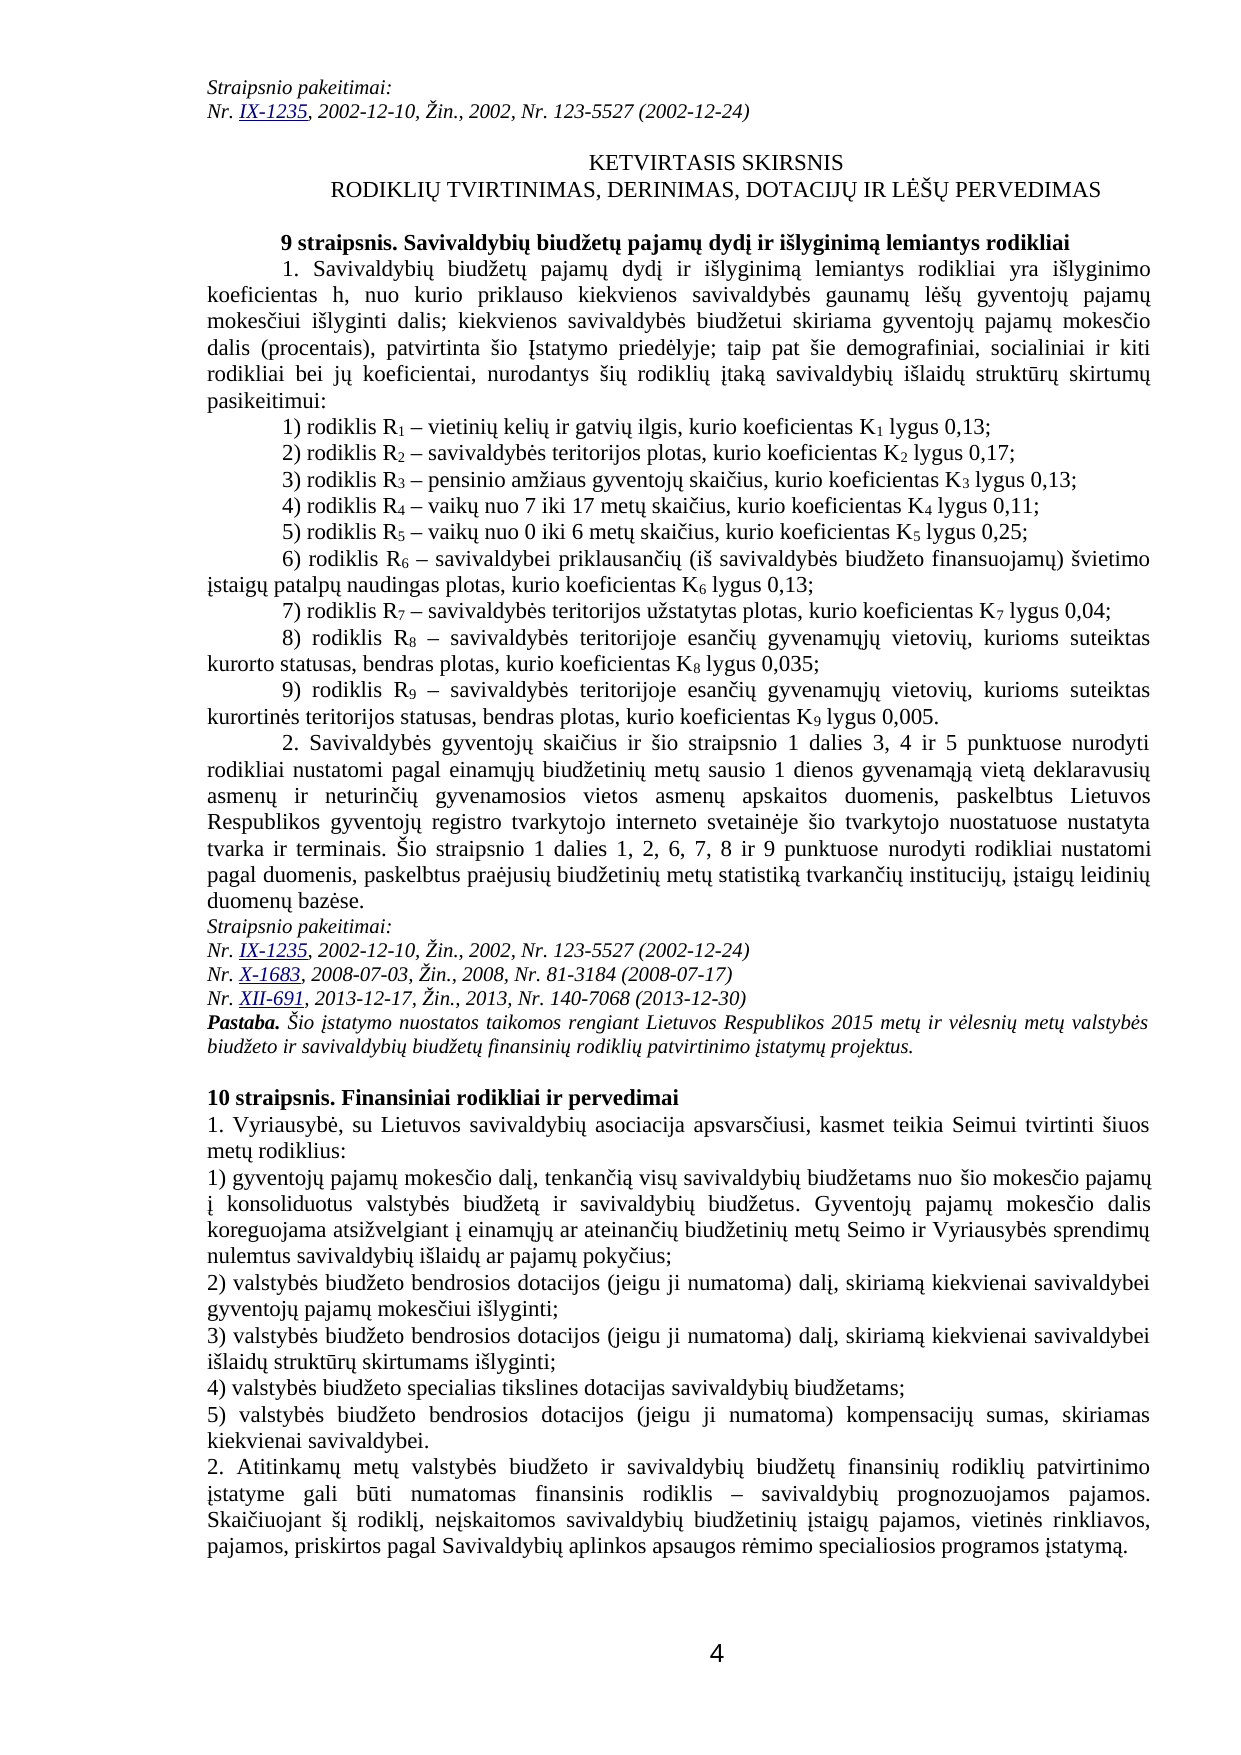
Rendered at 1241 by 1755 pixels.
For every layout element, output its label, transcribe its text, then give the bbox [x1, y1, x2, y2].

subtitle 3) valstybės biudžeto bendrosios dotacijos (jeigu ji numatoma) dalį, skiriamą kiekvienai savivaldybei išlaidų struktūrų skirtumams išlyginti; [207, 1322, 1152, 1374]
subtitle 1. Vyriausybė, su Lietuvos savivaldybių asociacija apsvarsčiusi, kasmet teikia Seimui tvirtinti šiuos metų rodiklius: [207, 1111, 1152, 1163]
subtitle 1) gyventojų pajamų mokesčio dalį, tenkančią visų savivaldybių biudžetams nuo šio mokesčio pajamų į konsoliduotus valstybės biudžetą ir savivaldybių biudžetus. Gyventojų pajamų mokesčio dalis koreguojama atsižvelgiant į einamųjų ar ateinančių biudžetinių metų Seimo ir Vyriausybės sprendimų nulemtus savivaldybių išlaidų ar pajamų pokyčius; [207, 1163, 1152, 1269]
text 1) rodiklis R1 – vietinių kelių ir gatvių ilgis, kurio koeficientas K1 lygus 0,13; [207, 413, 1152, 439]
text 3) rodiklis R3 – pensinio amžiaus gyventojų skaičius, kurio koeficientas K3 lygus 0,13; [207, 466, 1152, 492]
text Pastaba. Šio įstatymo nuostatos taikomos rengiant Lietuvos Respublikos 2015 metų ir vėlesnių metų valstybės biudžeto ir savivaldybių biudžetų finansinių rodiklių patvirtinimo įstatymų projektus. [207, 1010, 1152, 1058]
subtitle 10 straipsnis. Finansiniai rodikliai ir pervedimai [207, 1084, 1152, 1111]
text Nr. XII-691, 2013-12-17, Žin., 2013, Nr. 140-7068 (2013-12-30) [207, 986, 1152, 1010]
subtitle 5) valstybės biudžeto bendrosios dotacijos (jeigu ji numatoma) kompensacijų sumas, skiriamas kiekvienai savivaldybei. [207, 1401, 1152, 1453]
text Straipsnio pakeitimai: [207, 75, 1152, 99]
text 2. Savivaldybės gyventojų skaičius ir šio straipsnio 1 dalies 3, 4 ir 5 punktuose nurodyti rodikliai nustatomi pagal einamųjų biudžetinių metų sausio 1 dienos gyvenamąją vietą deklaravusių asmenų ir neturinčių gyvenamosios vietos asmenų apskaitos duomenis, paskelbtus Lietuvos Respublikos gyventojų registro tvarkytojo interneto svetainėje šio tvarkytojo nuostatuose nustatyta tvarka ir terminais. Šio straipsnio 1 dalies 1, 2, 6, 7, 8 ir 9 punktuose nurodyti rodikliai nustatomi pagal duomenis, paskelbtus praėjusių biudžetinių metų statistiką tvarkančių institucijų, įstaigų leidinių duomenų bazėse. [207, 729, 1152, 914]
text 9 straipsnis. Savivaldybių biudžetų pajamų dydį ir išlyginimą lemiantys rodikliai [207, 228, 1152, 255]
text 2) rodiklis R2 – savivaldybės teritorijos plotas, kurio koeficientas K2 lygus 0,17; [207, 439, 1152, 466]
text Nr. X-1683, 2008-07-03, Žin., 2008, Nr. 81-3184 (2008-07-17) [207, 962, 1152, 986]
text Straipsnio pakeitimai: [207, 914, 1152, 938]
text 1. Savivaldybių biudžetų pajamų dydį ir išlyginimą lemiantys rodikliai yra išlyginimo koeficientas h, nuo kurio priklauso kiekvienos savivaldybės gaunamų lėšų gyventojų pajamų mokesčiui išlyginti dalis; kiekvienos savivaldybės biudžetui skiriama gyventojų pajamų mokesčio dalis (procentais), patvirtinta šio Įstatymo priedėlyje; taip pat šie demografiniai, socialiniai ir kiti rodikliai bei jų koeficientai, nurodantys šių rodiklių įtaką savivaldybių išlaidų struktūrų skirtumų pasikeitimui: [207, 255, 1152, 413]
subtitle KETVIRTASIS SKIRSNIS [207, 149, 1152, 176]
subtitle RODIKLIŲ TVIRTINIMAS, DERINIMAS, DOTACIJŲ IR LĖŠŲ PERVEDIMAS [207, 176, 1152, 202]
text 7) rodiklis R7 – savivaldybės teritorijos užstatytas plotas, kurio koeficientas K7 lygus 0,04; [207, 597, 1152, 624]
subtitle 4) valstybės biudžeto specialias tikslines dotacijas savivaldybių biudžetams; [207, 1374, 1152, 1401]
text 8) rodiklis R8 – savivaldybės teritorijoje esančių gyvenamųjų vietovių, kurioms suteiktas kurorto statusas, bendras plotas, kurio koeficientas K8 lygus 0,035; [207, 624, 1152, 677]
text 5) rodiklis R5 – vaikų nuo 0 iki 6 metų skaičius, kurio koeficientas K5 lygus 0,25; [207, 518, 1152, 545]
text 9) rodiklis R9 – savivaldybės teritorijoje esančių gyvenamųjų vietovių, kurioms suteiktas kurortinės teritorijos statusas, bendras plotas, kurio koeficientas K9 lygus 0,005. [207, 677, 1152, 729]
text 6) rodiklis R6 – savivaldybei priklausančių (iš savivaldybės biudžeto finansuojamų) švietimo įstaigų patalpų naudingas plotas, kurio koeficientas K6 lygus 0,13; [207, 545, 1152, 597]
subtitle 2) valstybės biudžeto bendrosios dotacijos (jeigu ji numatoma) dalį, skiriamą kiekvienai savivaldybei gyventojų pajamų mokesčiui išlyginti; [207, 1269, 1152, 1322]
subtitle 2. Atitinkamų metų valstybės biudžeto ir savivaldybių biudžetų finansinių rodiklių patvirtinimo įstatyme gali būti numatomas finansinis rodiklis – savivaldybių prognozuojamos pajamos. Skaičiuojant šį rodiklį, neįskaitomos savivaldybių biudžetinių įstaigų pajamos, vietinės rinkliavos, pajamos, priskirtos pagal Savivaldybių aplinkos apsaugos rėmimo specialiosios programos įstatymą. [207, 1453, 1152, 1559]
text Nr. IX-1235, 2002-12-10, Žin., 2002, Nr. 123-5527 (2002-12-24) [207, 99, 1152, 123]
text Nr. IX-1235, 2002-12-10, Žin., 2002, Nr. 123-5527 (2002-12-24) [207, 938, 1152, 962]
text 4) rodiklis R4 – vaikų nuo 7 iki 17 metų skaičius, kurio koeficientas K4 lygus 0,11; [207, 492, 1152, 518]
